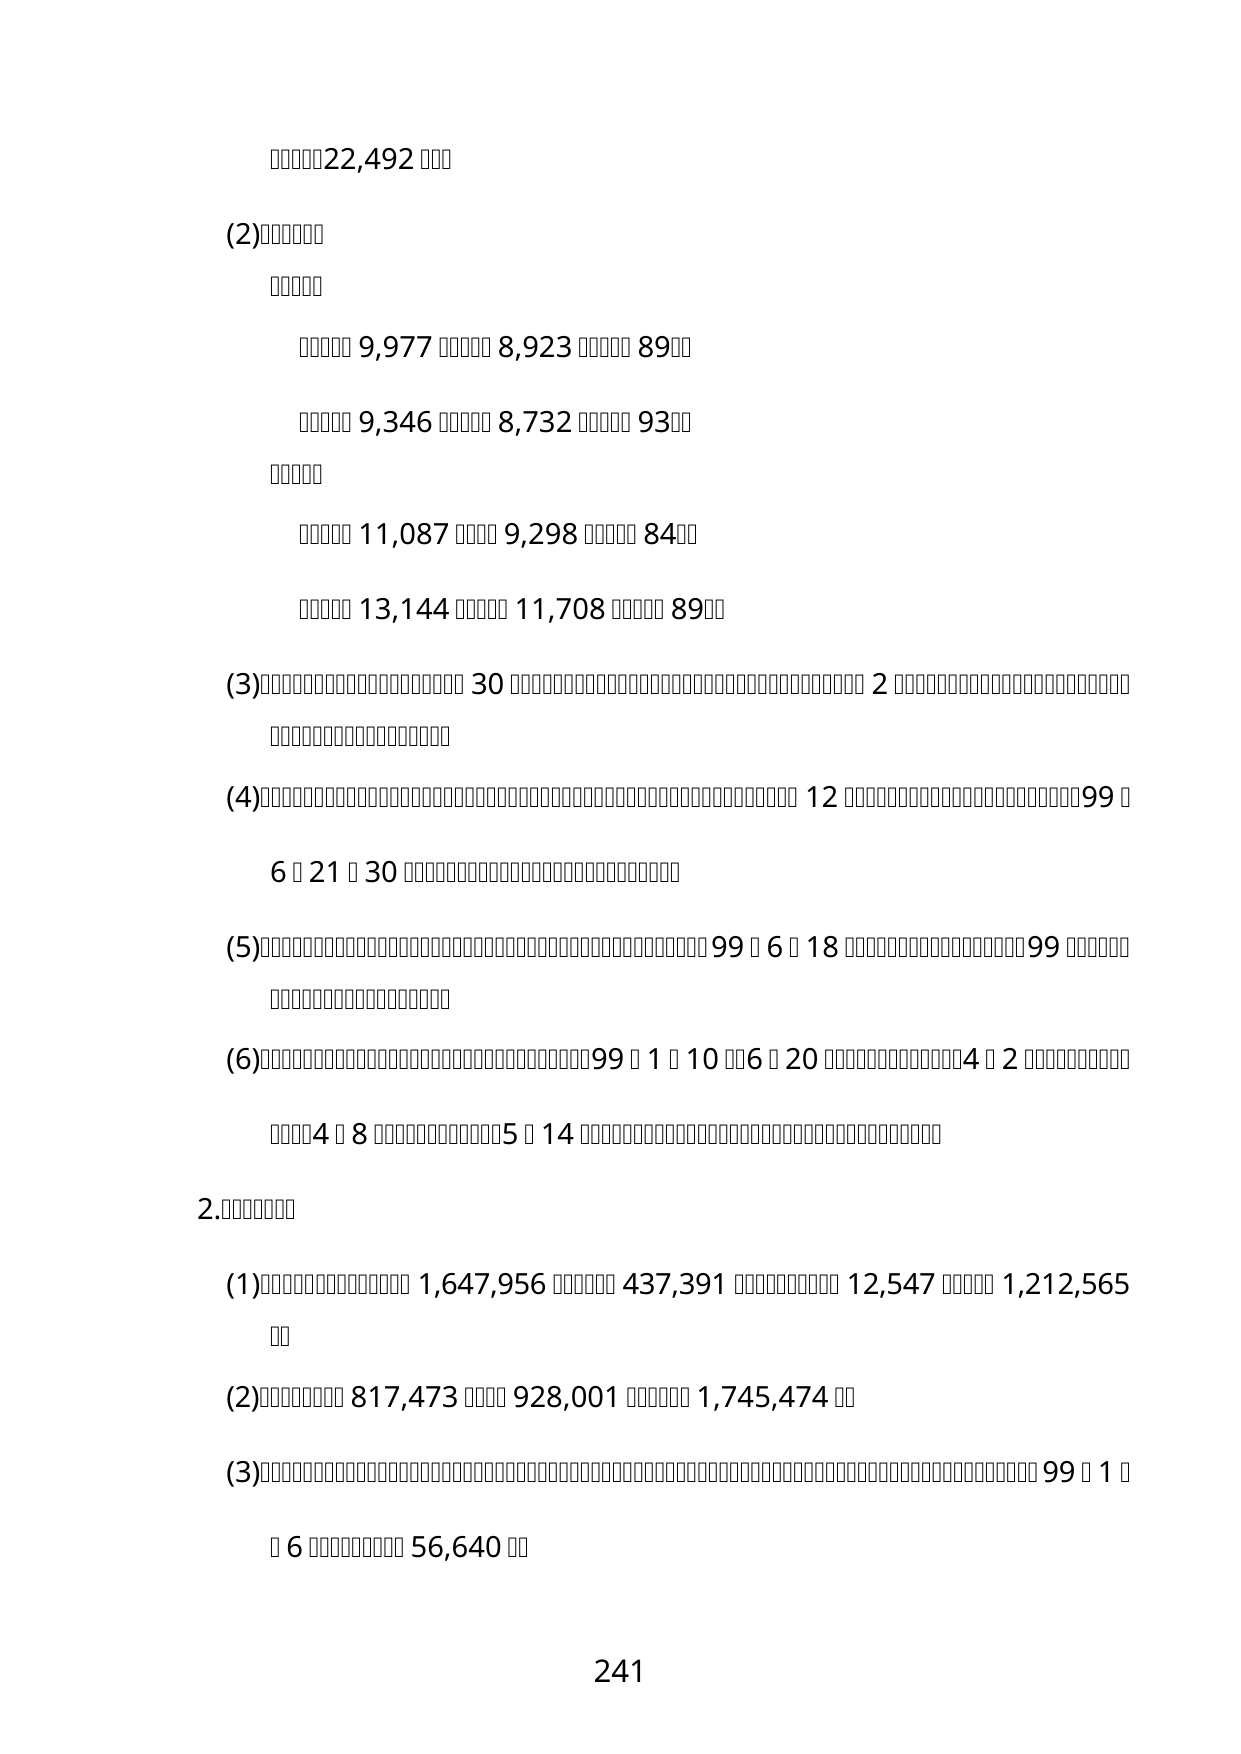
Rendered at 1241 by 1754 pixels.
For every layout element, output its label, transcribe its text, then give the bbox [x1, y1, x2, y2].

text (5)為加強各幼稚園、托育機構之幼童專用車駕駛人正確觀念，健全幼童乘座車輛之安全輔導工作，99年6月18日協助市府社會局兒童福利中心辦理「99年度幼童專用車駕駛人及隨車人員交通安全研習」。 [226, 908, 1131, 1021]
text 機車檢驗：22,492輛次。 [270, 121, 1131, 196]
text 機車部分： [270, 458, 1131, 496]
text 2.證照核發與管理 [197, 1171, 1131, 1246]
text 路考：報考9,346人次，及格8,732人，及格率93％。 [299, 383, 1131, 458]
text 汽車部分： [270, 271, 1131, 308]
text (3)擴大服務據點，委託代檢單位換發汽車行車執照，凡車輛定期檢驗未積欠燃料使用費、交通違規及違反強制汽車責任保險罰鍰者，驗車後均可立即換發汽車行車執照，99年1月至6月份計受理換發行照56,640件。 [226, 1433, 1131, 1583]
text (2)駕駛人考驗： [226, 196, 1131, 271]
text 筆試：報考9,977人次，及格8,923人，及格率89％。 [299, 308, 1131, 383]
text (2)駕駛人登記：汽車817,473人，機車928,001人，共計列管1,745,474人。 [226, 1358, 1131, 1433]
text (6)為提昇駕訓班考驗員及代檢單位檢驗員素質，建立雙向業務溝通管道，99年1月10日、6月20日辦理代檢單位檢驗員研習，4月2日辦理代檢單位負責人座談會，4月8日辦理駕訓班考驗員研習，5月14日辦理駕訓班負責人及班主任座談會，以有效轉達業務法令及研討執行技巧。 [226, 1021, 1131, 1171]
text 路考：報考13,144人次，及格11,708人，及格率89％。 [299, 571, 1131, 646]
text (3)依據汽車委託檢驗實施辦法，簽約委託本市30家代檢單位辦理汽車定期檢驗；各代檢單位除依規定對到檢車輛攝錄影留存2年備查，並全部啟用遠距視訊系統，藉由網路稽核汽車檢驗實況，使檢驗過程更透明化。 [226, 646, 1131, 758]
text 筆試：報考11,087人，及格9,298人，及格率84％。 [299, 496, 1131, 571]
text (4)本市汽車駕駛人訓練機構計有大新、新永、南昌、南陽、雄工、寶國、加昌、新大益、新亞、大統、和慷、長峰等12家，監理處除每月不定時前往督導查核教學情形，99年6月21至30日並邀集專家學者組成考評小組，辦理年度定期督導考評。 [226, 758, 1131, 908]
text (1)車輛登記：本市列管各型車輛共1,647,956輛，其中汽車437,391輛（含全拖車與半拖車12,547輛），機車1,212,565輛。 [226, 1246, 1131, 1358]
